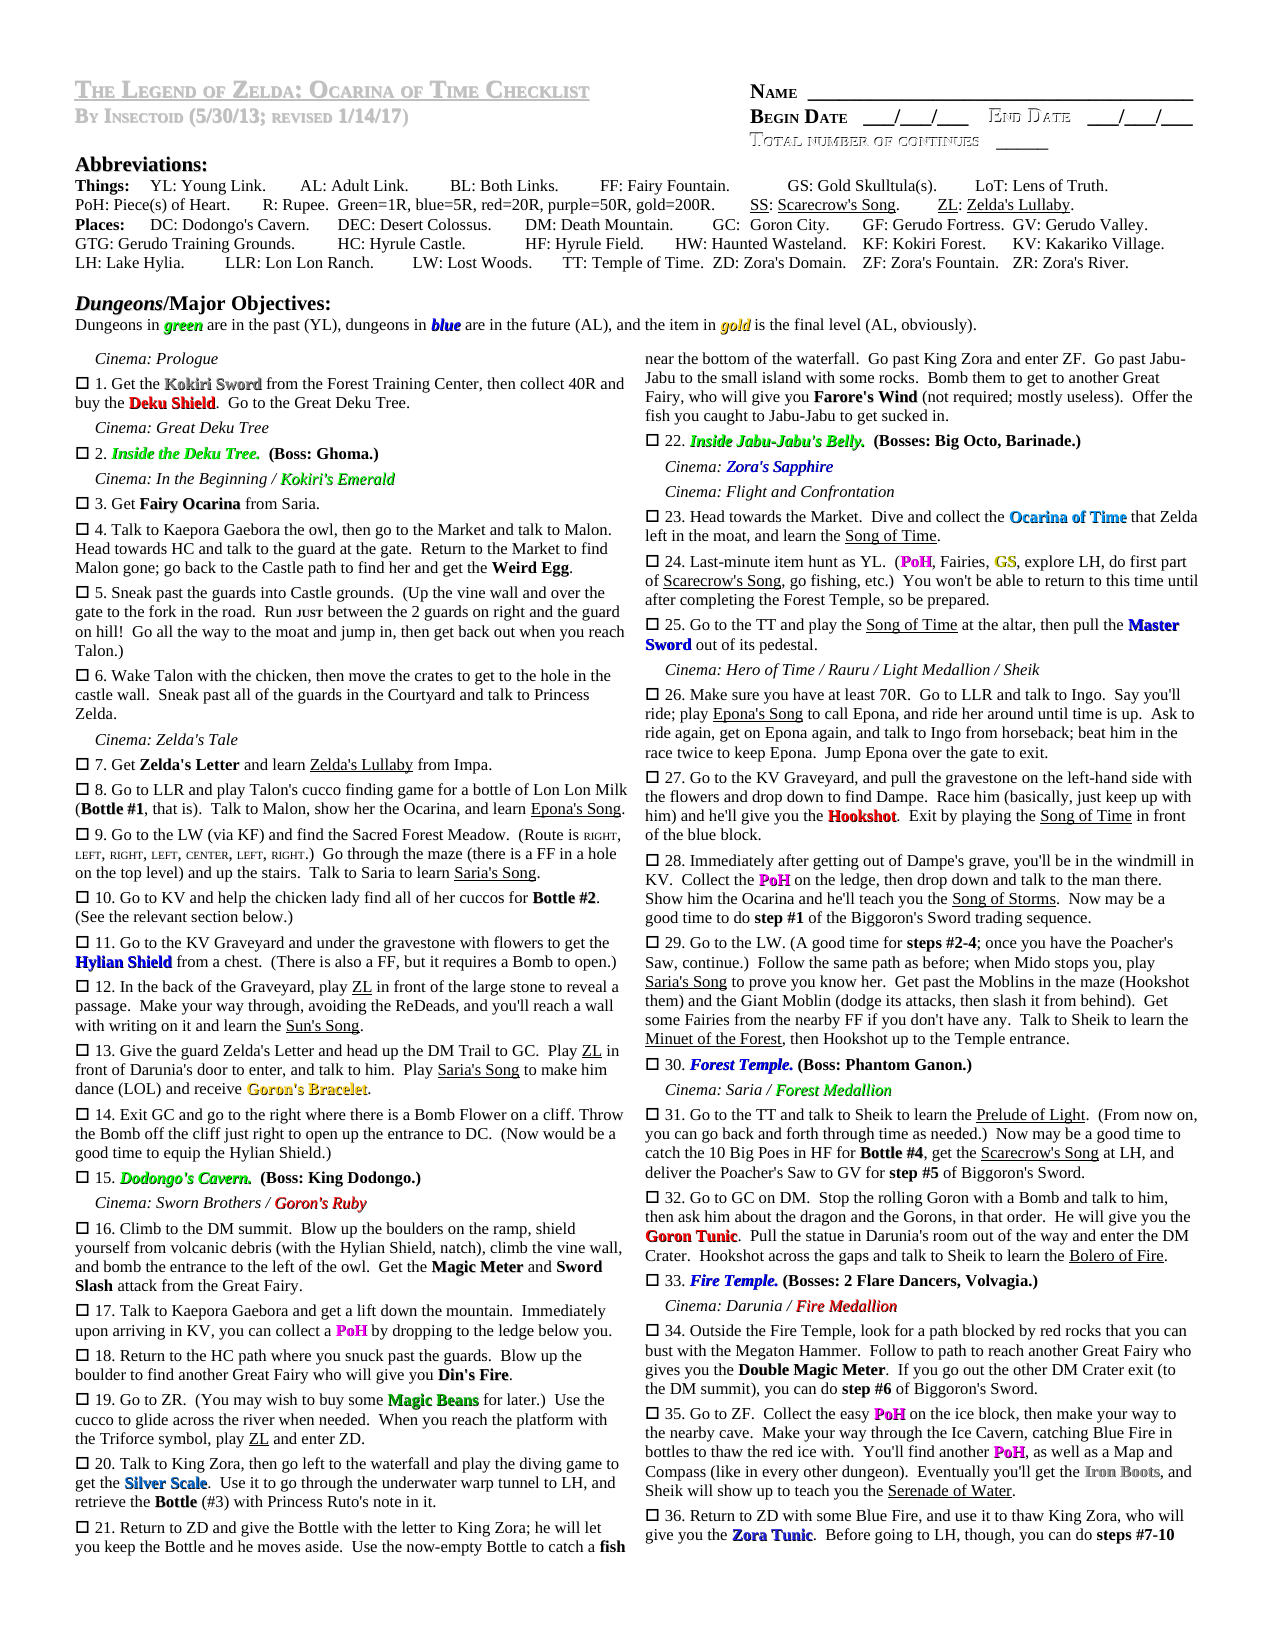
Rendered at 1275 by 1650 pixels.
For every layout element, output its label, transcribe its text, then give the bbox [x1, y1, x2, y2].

text  13. Give the guard Zelda's Letter and head up the DM Trail to GC. Play ZL in front of Darunia's door to enter, and talk to him. Play Saria's Song to make him dance (LOL) and receive Goron's Bracelet. [75, 1041, 630, 1098]
text Dungeons in green are in the past (YL), dungeons in blue are in the future (AL), and the item in gold is the final level (AL, obviously). [75, 315, 1200, 334]
text  30. Forest Temple. (Boss: Phantom Ganon.) [645, 1054, 1200, 1074]
text Cinema: Darunia / Fire Medallion [645, 1296, 1200, 1315]
text Dungeons/Major Objectives: [75, 291, 1200, 315]
text LH: Lake Hylia. LLR: Lon Lon Ranch. LW: Lost Woods. TT: Temple of Time. ZD: Zora's Domain. ZF: Zora's Fountain. ZR: Zora's River. [75, 253, 1200, 272]
text  35. Go to ZF. Collect the easy PoH on the ice block, then make your way to the nearby cave. Make your way through the Ice Cavern, catching Blue Fire in bottles to thaw the red ice with. You'll find another PoH, as well as a Map and Compass (like in every other dungeon). Eventually you'll get the Iron Boots, and Sheik will show up to teach you the Serenade of Water. [645, 1404, 1200, 1500]
text  31. Go to the TT and talk to Sheik to learn the Prelude of Light. (From now on, you can go back and forth through time as needed.) Now may be a good time to catch the 10 Big Poes in HF for Bottle #4, get the Scarecrow's Song at LH, and deliver the Poacher's Saw to GV for step #5 of Biggoron's Sword. [645, 1105, 1200, 1182]
text  23. Head towards the Market. Dive and collect the Ocarina of Time that Zelda left in the moat, and learn the Song of Time. [645, 507, 1200, 545]
text  16. Climb to the DM summit. Blow up the boulders on the ramp, shield yourself from volcanic debris (with the Hylian Shield, natch), climb the vine wall, and bomb the entrance to the left of the owl. Get the Magic Meter and Sword Slash attack from the Great Fairy. [75, 1218, 630, 1295]
text Cinema: Saria / Forest Medallion [645, 1080, 1200, 1099]
text  22. Inside Jabu-Jabu's Belly. (Bosses: Big Octo, Barinade.) [645, 431, 1200, 451]
text Cinema: Zora's Sapphire [645, 457, 1200, 476]
text  8. Go to LLR and play Talon's cucco finding game for a bottle of Lon Lon Milk (Bottle #1, that is). Talk to Malon, show her the Ocarina, and learn Epona's Song. [75, 780, 630, 818]
text  34. Outside the Fire Temple, look for a path blocked by red rocks that you can bust with the Megaton Hammer. Follow to path to reach another Great Fairy who gives you the Double Magic Meter. If you go out the other DM Crater exit (to the DM summit), you can do step #6 of Biggoron's Sword. [645, 1321, 1200, 1398]
text  10. Go to KV and help the chicken lady find all of her cuccos for Bottle #2. (See the relevant section below.) [75, 888, 630, 926]
text  24. Last-minute item hunt as YL. (PoH, Fairies, GS, explore LH, do first part of Scarecrow's Song, go fishing, etc.) You won't be able to return to this time until after completing the Forest Temple, so be prepared. [645, 551, 1200, 609]
text Cinema: Hero of Time / Rauru / Light Medallion / Sheik [645, 659, 1200, 679]
text  3. Get Fairy Ocarina from Saria. [75, 494, 630, 513]
text  32. Go to GC on DM. Stop the rolling Goron with a Bomb and talk to him, then ask him about the dragon and the Gorons, in that order. He will give you the Goron Tunic. Pull the statue in Darunia's room out of the way and enter the DM Crater. Hookshot across the gaps and talk to Sheik to learn the Bolero of Fire. [645, 1188, 1200, 1264]
text  2. Inside the Deku Tree. (Boss: Ghoma.) [75, 443, 630, 463]
text  5. Sneak past the guards into Castle grounds. (Up the vine wall and over the gate to the fork in the road. Run just between the 2 guards on right and the guard on hill! Go all the way to the moat and jump in, then get back out when you reach Talon.) [75, 583, 630, 660]
text Places: DC: Dodongo's Cavern. DEC: Desert Colossus. DM: Death Mountain. GC: Goron City. GF: Gerudo Fortress. GV: Gerudo Valley. [75, 214, 1200, 233]
list  1. Get the Kokiri Sword from the Forest Training Center, then collect 40R and buy the Deku Shield. Go to the Great Deku Tree. [75, 374, 630, 412]
text near the bottom of the waterfall. Go past King Zora and enter ZF. Go past Jabu-Jabu to the small island with some rocks. Bomb them to get to another Great Fairy, who will give you Farore's Wind (not required; mostly useless). Offer the fish you caught to Jabu-Jabu to get sucked in. [645, 348, 1200, 425]
text  29. Go to the LW. (A good time for steps #2-4; once you have the Poacher's Saw, continue.) Follow the same path as before; when Mido stops you, play Saria's Song to prove you know her. Get past the Moblins in the maze (Hookshot them) and the Giant Moblin (dodge its attacks, then slash it from behind). Get some Fairies from the nearby FF if you don't have any. Talk to Sheik to learn the Minuet of the Forest, then Hookshot up to the Temple entrance. [645, 933, 1200, 1048]
text  28. Immediately after getting out of Dampe's grave, you'll be in the windmill in KV. Collect the PoH on the ledge, then drop down and talk to the man there. Show him the Ocarina and he'll teach you the Song of Storms. Now may be a good time to do step #1 of the Biggoron's Sword trading sequence. [645, 850, 1200, 927]
text Cinema: In the Beginning / Kokiri's Emerald [75, 469, 630, 488]
text Cinema: Flight and Confrontation [645, 482, 1200, 501]
text By Insectoid (5/30/13; revised 1/14/17) Begin Date ___/___/___ End Date ___/___/___ [75, 104, 1200, 128]
text Things: YL: Young Link. AL: Adult Link. BL: Both Links. FF: Fairy Fountain. GS: Gold Skulltula(s). LoT: Lens of Truth. [75, 176, 1200, 195]
text Cinema: Sworn Brothers / Goron's Ruby [75, 1193, 630, 1212]
text GTG: Gerudo Training Grounds. HC: Hyrule Castle. HF: Hyrule Field. HW: Haunted Wasteland. KF: Kokiri Forest. KV: Kakariko Village. [75, 233, 1200, 253]
text  19. Go to ZR. (You may wish to buy some Magic Beans for later.) Use the cucco to glide across the river when needed. When you reach the platform with the Triforce symbol, play ZL and enter ZD. [75, 1390, 630, 1448]
text  33. Fire Temple. (Bosses: 2 Flare Dancers, Volvagia.) [645, 1271, 1200, 1290]
text  4. Talk to Kaepora Gaebora the owl, then go to the Market and talk to Malon. Head towards HC and talk to the guard at the gate. Return to the Market to find Malon gone; go back to the Castle path to find her and get the Weird Egg. [75, 519, 630, 577]
text  12. In the back of the Graveyard, play ZL in front of the large stone to reveal a passage. Make your way through, avoiding the ReDeads, and you'll reach a wall with writing on it and learn the Sun's Song. [75, 977, 630, 1034]
text  36. Return to ZD with some Blue Fire, and use it to thaw King Zora, who will give you the Zora Tunic. Before going to LH, though, you can do steps #7-10 [645, 1506, 1200, 1544]
text PoH: Piece(s) of Heart. R: Rupee. Green=1R, blue=5R, red=20R, purple=50R, gold=200R. SS: Scarecrow's Song. ZL: Zelda's Lullaby. [75, 195, 1200, 214]
text Cinema: Prologue [75, 348, 630, 368]
text  18. Return to the HC path where you snuck past the guards. Blow up the boulder to find another Great Fairy who will give you Din's Fire. [75, 1346, 630, 1384]
text  26. Make sure you have at least 70R. Go to LLR and talk to Ingo. Say you'll ride; play Epona's Song to call Epona, and ride her around until time is up. Ask to ride again, get on Epona again, and talk to Ingo from horseback; beat him in the race twice to keep Epona. Jump Epona over the gate to exit. [645, 685, 1200, 762]
text  9. Go to the LW (via KF) and find the Sacred Forest Meadow. (Route is right, left, right, left, center, left, right.) Go through the maze (there is a FF in a hole on the top level) and up the stairs. Talk to Saria to learn Saria's Song. [75, 824, 630, 882]
text Cinema: Great Deku Tree [75, 418, 630, 437]
text  20. Talk to King Zora, then go left to the waterfall and play the diving game to get the Silver Scale. Use it to go through the underwater warp tunnel to LH, and retrieve the Bottle (#3) with Princess Ruto's note in it. [75, 1454, 630, 1511]
text  7. Get Zelda's Letter and learn Zelda's Lullaby from Impa. [75, 754, 630, 774]
text Total number of continues _____ [75, 128, 1200, 152]
text  14. Exit GC and go to the right where there is a Bomb Flower on a cliff. Throw the Bomb off the cliff just right to open up the entrance to DC. (Now would be a good time to equip the Hylian Shield.) [75, 1104, 630, 1162]
text  21. Return to ZD and give the Bottle with the letter to King Zora; he will let you keep the Bottle and he moves aside. Use the now-empty Bottle to catch a fish [75, 1517, 630, 1556]
text  6. Wake Talon with the chicken, then move the crates to get to the hole in the castle wall. Sneak past all of the guards in the Courtyard and talk to Princess Zelda. [75, 666, 630, 723]
text  17. Talk to Kaepora Gaebora and get a lift down the mountain. Immediately upon arriving in KV, you can collect a PoH by dropping to the ledge below you. [75, 1301, 630, 1340]
text  25. Go to the TT and play the Song of Time at the altar, then pull the Master Sword out of its pedestal. [645, 615, 1200, 653]
text  15. Dodongo's Cavern. (Boss: King Dodongo.) [75, 1168, 630, 1187]
text Abbreviations: [75, 152, 1200, 176]
text  11. Go to the KV Graveyard and under the gravestone with flowers to get the Hylian Shield from a chest. (There is also a FF, but it requires a Bomb to open.) [75, 932, 630, 971]
text The Legend of Zelda: Ocarina of Time Checklist Name _____________________________________ [75, 75, 1200, 104]
text Cinema: Zelda's Tale [75, 729, 630, 748]
text  27. Go to the KV Graveyard, and pull the gravestone on the left-hand side with the flowers and drop down to find Dampe. Race him (basically, just keep up with him) and he'll give you the Hookshot. Exit by playing the Song of Time in front of the blue block. [645, 768, 1200, 844]
